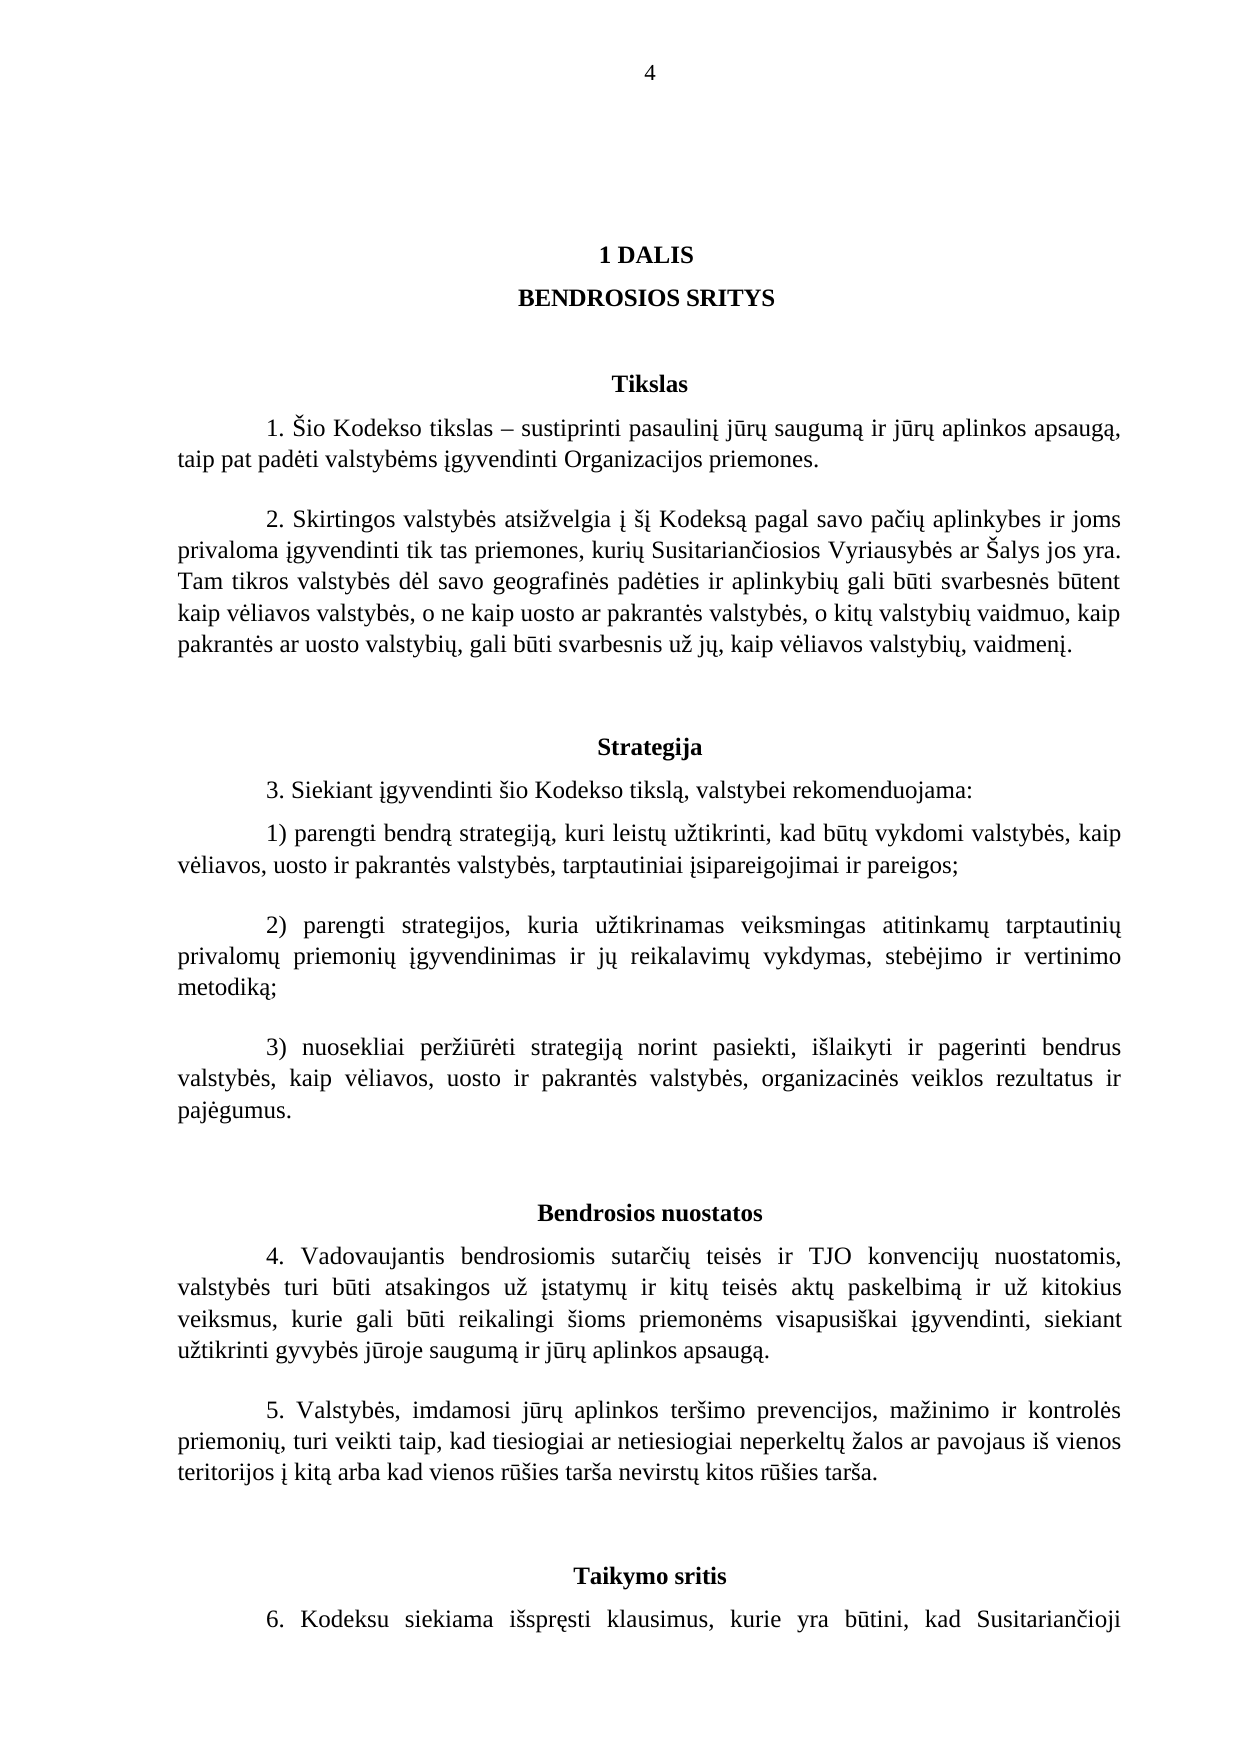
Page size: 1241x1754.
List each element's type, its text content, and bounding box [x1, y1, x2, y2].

text 6. Kodeksu siekiama išspręsti klausimus, kurie yra būtini, kad Susitariančioji [177, 1601, 1122, 1633]
text Bendrosios nuostatos [177, 1196, 1122, 1227]
text Strategija [177, 729, 1122, 761]
text 4. Vadovaujantis bendrosiomis sutarčių teisės ir TJO konvencijų nuostatomis, valstybės turi būti atsakingos už įstatymų ir kitų teisės aktų paskelbimą ir už kitokius veiksmus, kurie gali būti reikalingi šioms priemonėms visapusiškai įgyvendinti, siekiant užtikrinti gyvybės jūroje saugumą ir jūrų aplinkos apsaugą. [177, 1239, 1122, 1364]
text 1) parengti bendrą strategiją, kuri leistų užtikrinti, kad būtų vykdomi valstybės, kaip vėliavos, uosto ir pakrantės valstybės, tarptautiniai įsipareigojimai ir pareigos; [177, 816, 1122, 878]
text BENDROSIOS SRITYS [177, 280, 1122, 312]
text 5. Valstybės, imdamosi jūrų aplinkos teršimo prevencijos, mažinimo ir kontrolės priemonių, turi veikti taip, kad tiesiogiai ar netiesiogiai neperkeltų žalos ar pavojaus iš vienos teritorijos į kitą arba kad vienos rūšies tarša nevirstų kitos rūšies tarša. [177, 1392, 1122, 1486]
text 3) nuosekliai peržiūrėti strategiją norint pasiekti, išlaikyti ir pagerinti bendrus valstybės, kaip vėliavos, uosto ir pakrantės valstybės, organizacinės veiklos rezultatus ir pajėgumus. [177, 1030, 1122, 1123]
text 1. Šio Kodekso tikslas – sustiprinti pasaulinį jūrų saugumą ir jūrų aplinkos apsaugą, taip pat padėti valstybėms įgyvendinti Organizacijos priemones. [177, 410, 1122, 473]
text 3. Siekiant įgyvendinti šio Kodekso tikslą, valstybei rekomenduojama: [177, 773, 1122, 804]
text 1 DALIS [177, 237, 1122, 268]
text Tikslas [177, 367, 1122, 398]
text Taikymo sritis [177, 1558, 1122, 1589]
text 2) parengti strategijos, kuria užtikrinamas veiksmingas atitinkamų tarptautinių privalomų priemonių įgyvendinimas ir jų reikalavimų vykdymas, stebėjimo ir vertinimo metodiką; [177, 907, 1122, 1001]
text 2. Skirtingos valstybės atsižvelgia į šį Kodeksą pagal savo pačių aplinkybes ir joms privaloma įgyvendinti tik tas priemones, kurių Susitariančiosios Vyriausybės ar Šalys jos yra. Tam tikros valstybės dėl savo geografinės padėties ir aplinkybių gali būti svarbesnės būtent kaip vėliavos valstybės, o ne kaip uosto ar pakrantės valstybės, o kitų valstybių vaidmuo, kaip pakrantės ar uosto valstybių, gali būti svarbesnis už jų, kaip vėliavos valstybių, vaidmenį. [177, 501, 1122, 658]
